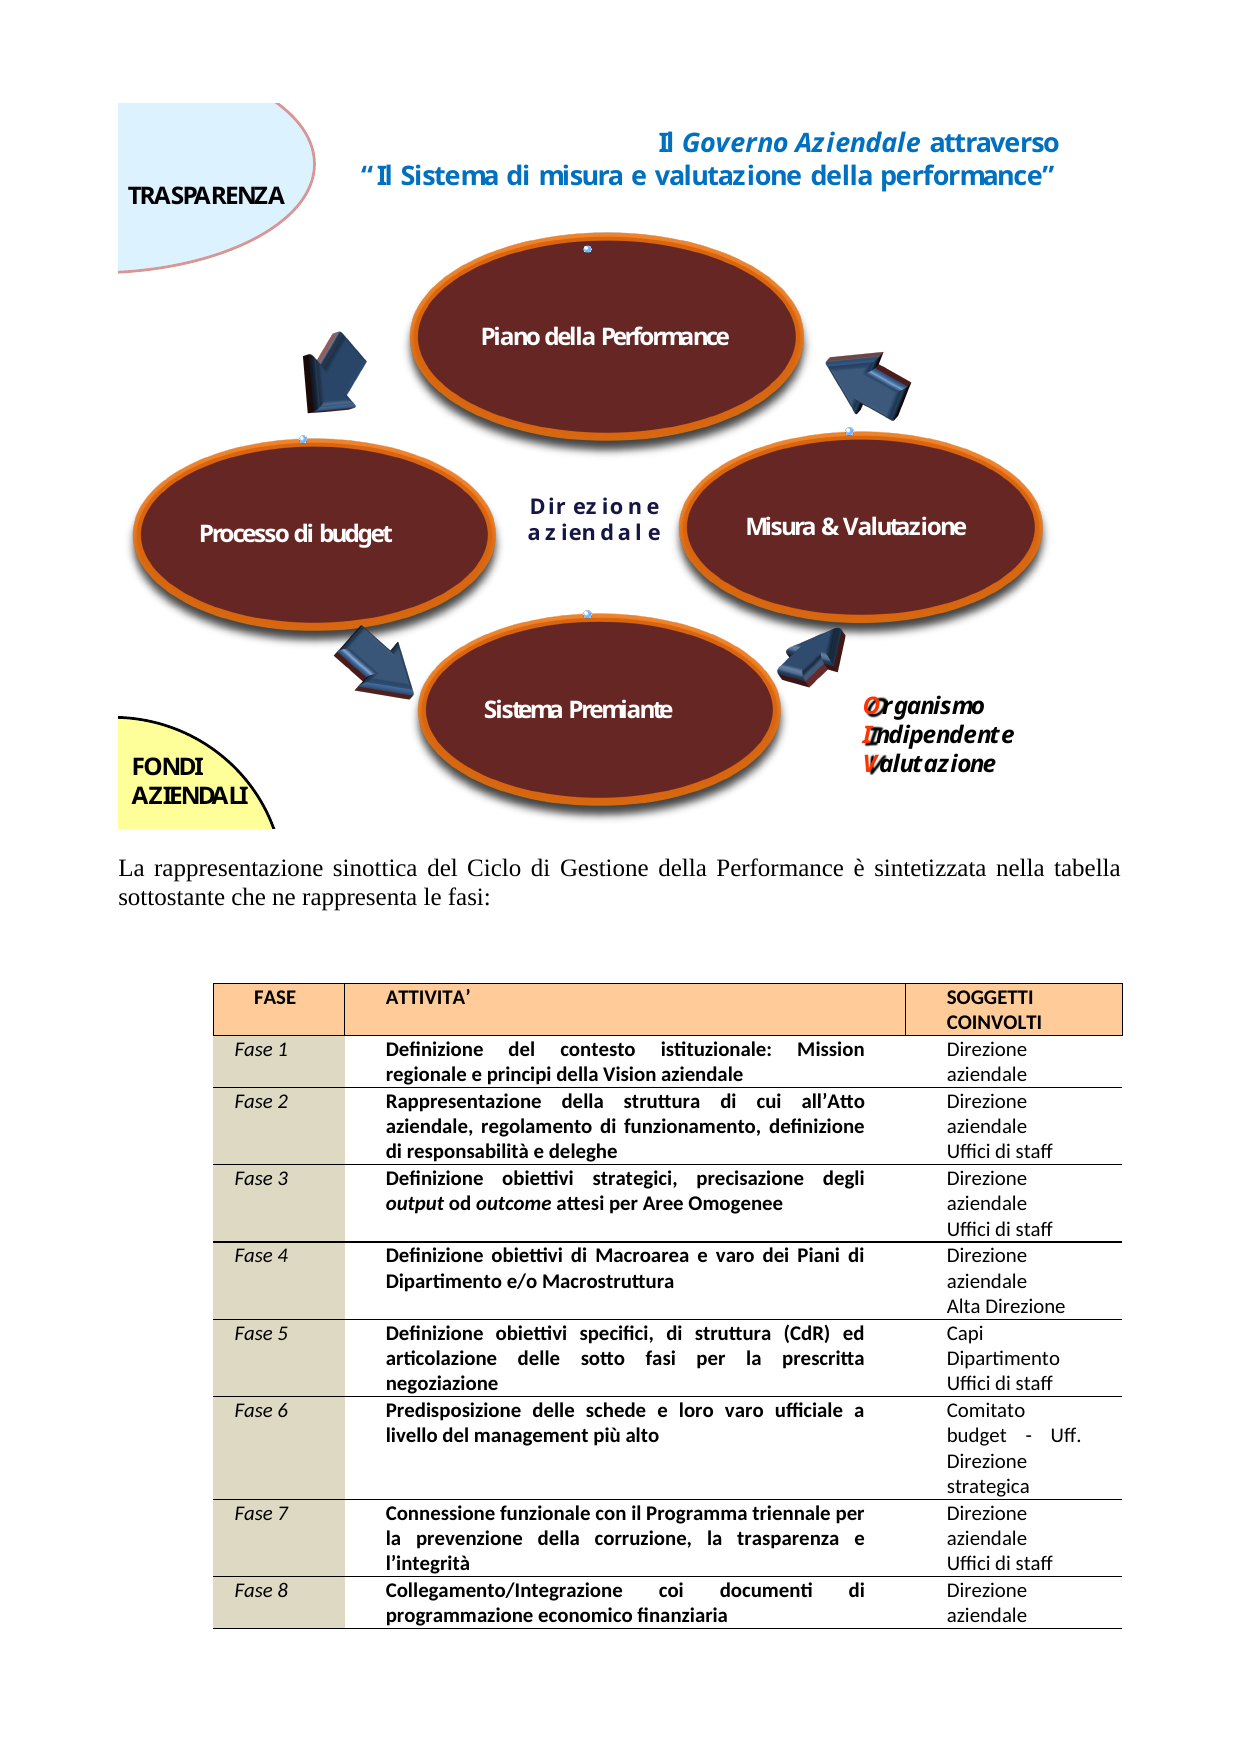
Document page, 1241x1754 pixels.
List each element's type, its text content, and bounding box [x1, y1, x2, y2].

table_cell Fase 7 [213, 1500, 345, 1576]
table_cell Direzione aziendale Uffici di staff [906, 1165, 1122, 1241]
table_cell Definizione obiettivi strategici, precisazione degli output od outcome attesi per Aree Omogenee [345, 1165, 906, 1241]
table_cell Fase 5 [213, 1320, 345, 1396]
table_cell Direzione aziendale Uffici di staff [906, 1088, 1122, 1164]
table_cell Connessione funzionale con il Programma triennale per la prevenzione della corruzione, la trasparenza e l’integrità [345, 1500, 906, 1576]
table_header SOGGETTI COINVOLTI [906, 984, 1122, 1035]
table_cell Fase 2 [213, 1088, 345, 1164]
table_header ATTIVITA’ [345, 984, 905, 1035]
table_cell Fase 1 [213, 1036, 345, 1087]
table_cell Fase 4 [213, 1243, 345, 1319]
table_cell Fase 6 [213, 1397, 345, 1499]
table_cell Collegamento/Integrazione coi documenti di programmazione economico finanziaria [345, 1577, 906, 1628]
table_cell Capi Dipartimento Uffici di staff [906, 1320, 1122, 1396]
table_cell Definizione del contesto istituzionale: Mission regionale e principi della Vision aziendale [345, 1036, 906, 1087]
table_cell Comitato budget - Uff. Direzione strategica [906, 1397, 1122, 1499]
table_cell Direzione aziendale [906, 1577, 1122, 1628]
table_header FASE [214, 984, 344, 1035]
table_cell Definizione obiettivi specifici, di struttura (CdR) ed articolazione delle sotto fasi per la prescritta negoziazione [345, 1320, 906, 1396]
text La rappresentazione sinottica del Ciclo di Gestione della Performance è sintetizzata nella tabella sottostante che ne rappresenta le fasi: [118, 853, 1122, 911]
table_cell Direzione aziendale [906, 1036, 1122, 1087]
table_cell Direzione aziendale Alta Direzione [906, 1243, 1122, 1319]
table_cell Definizione obiettivi di Macroarea e varo dei Piani di Dipartimento e/o Macrostruttura [345, 1243, 906, 1319]
table_cell Rappresentazione della struttura di cui all’Atto aziendale, regolamento di funzionamento, definizione di responsabilità e deleghe [345, 1088, 906, 1164]
table_cell Predisposizione delle schede e loro varo ufficiale a livello del management più alto [345, 1397, 906, 1499]
table_cell Fase 3 [213, 1165, 345, 1241]
table_cell Direzione aziendale Uffici di staff [906, 1500, 1122, 1576]
table_cell Fase 8 [213, 1577, 345, 1628]
